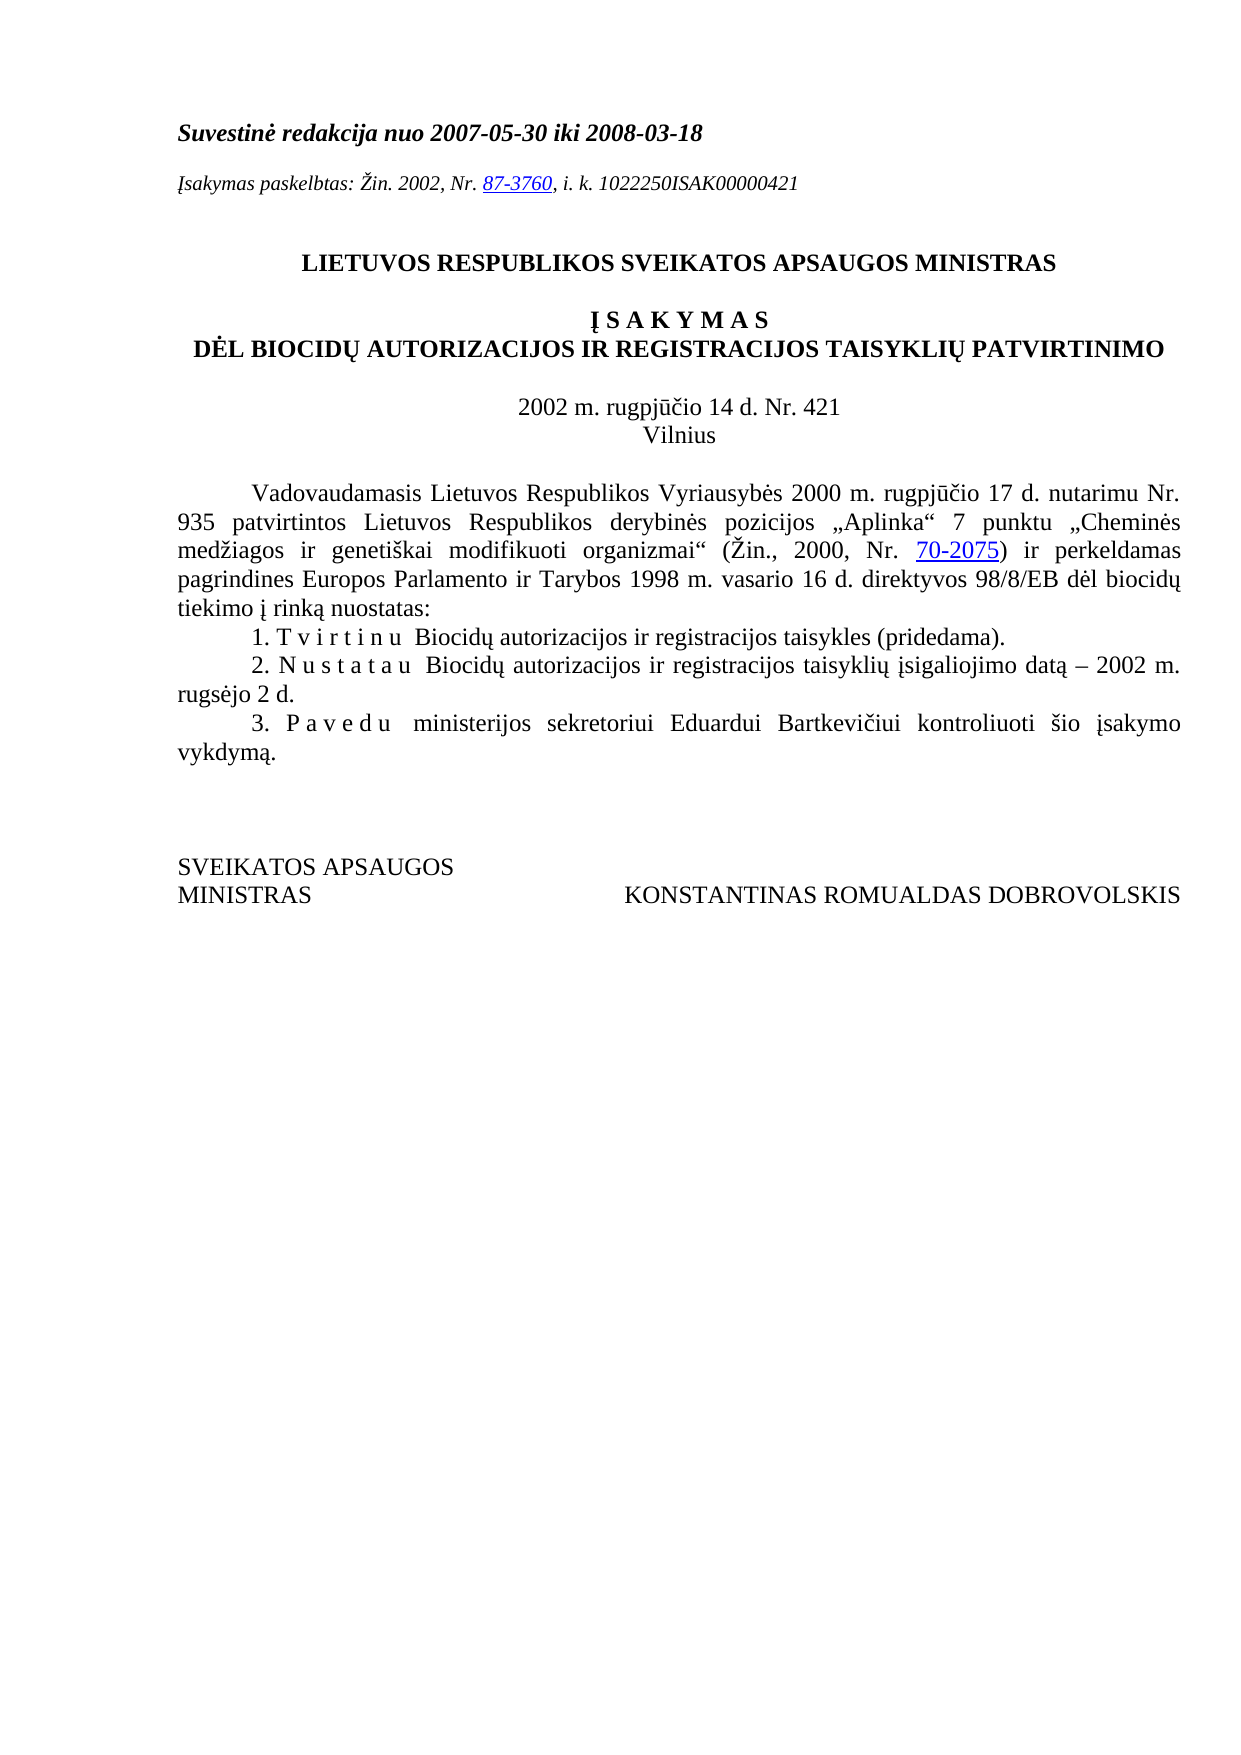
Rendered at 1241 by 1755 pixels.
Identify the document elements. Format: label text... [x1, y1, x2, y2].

text ministras konstantinas romualdas dobrovolskis [177, 880, 1181, 909]
text 1. Tvirtinu Biocidų autorizacijos ir registracijos taisykles (pridedama). [177, 622, 1181, 650]
text Vadovaudamasis Lietuvos Respublikos Vyriausybės 2000 m. rugpjūčio 17 d. nutarimu Nr. 935 patvirtintos Lietuvos Respublikos derybinės pozicijos „Aplinka“ 7 punktu „Cheminės medžiagos ir genetiškai modifikuoti organizmai“ (Žin., 2000, Nr. 70-2075) ir perkeldamas pagrindines Europos Parlamento ir Tarybos 1998 m. vasario 16 d. direktyvos 98/8/EB dėl biocidų tiekimo į rinką nuostatas: [177, 478, 1181, 622]
text Įsakymas paskelbtas: Žin. 2002, Nr. 87-3760, i. k. 1022250ISAK00000421 [177, 171, 1181, 195]
text DĖL BIOCIDŲ AUTORIZACIJOS IR REGISTRACIJOS TAISYKLIŲ PATVIRTINIMO [177, 334, 1181, 363]
text Suvestinė redakcija nuo 2007-05-30 iki 2008-03-18 [177, 118, 1181, 147]
text 3. Pavedu ministerijos sekretoriui Eduardui Bartkevičiui kontroliuoti šio įsakymo vykdymą. [177, 708, 1181, 765]
text Vilnius [177, 420, 1181, 449]
text 2002 m. rugpjūčio 14 d. Nr. 421 [177, 392, 1181, 420]
text LIETUVOS RESPUBLIKOS SVEIKATOS APSAUGOS MINISTRAS [177, 248, 1181, 277]
text SVEIKATOS APSAUGOS [177, 852, 1181, 880]
text Į S A K Y M A S [177, 305, 1181, 334]
text 2. Nustatau Biocidų autorizacijos ir registracijos taisyklių įsigaliojimo datą – 2002 m. rugsėjo 2 d. [177, 650, 1181, 708]
